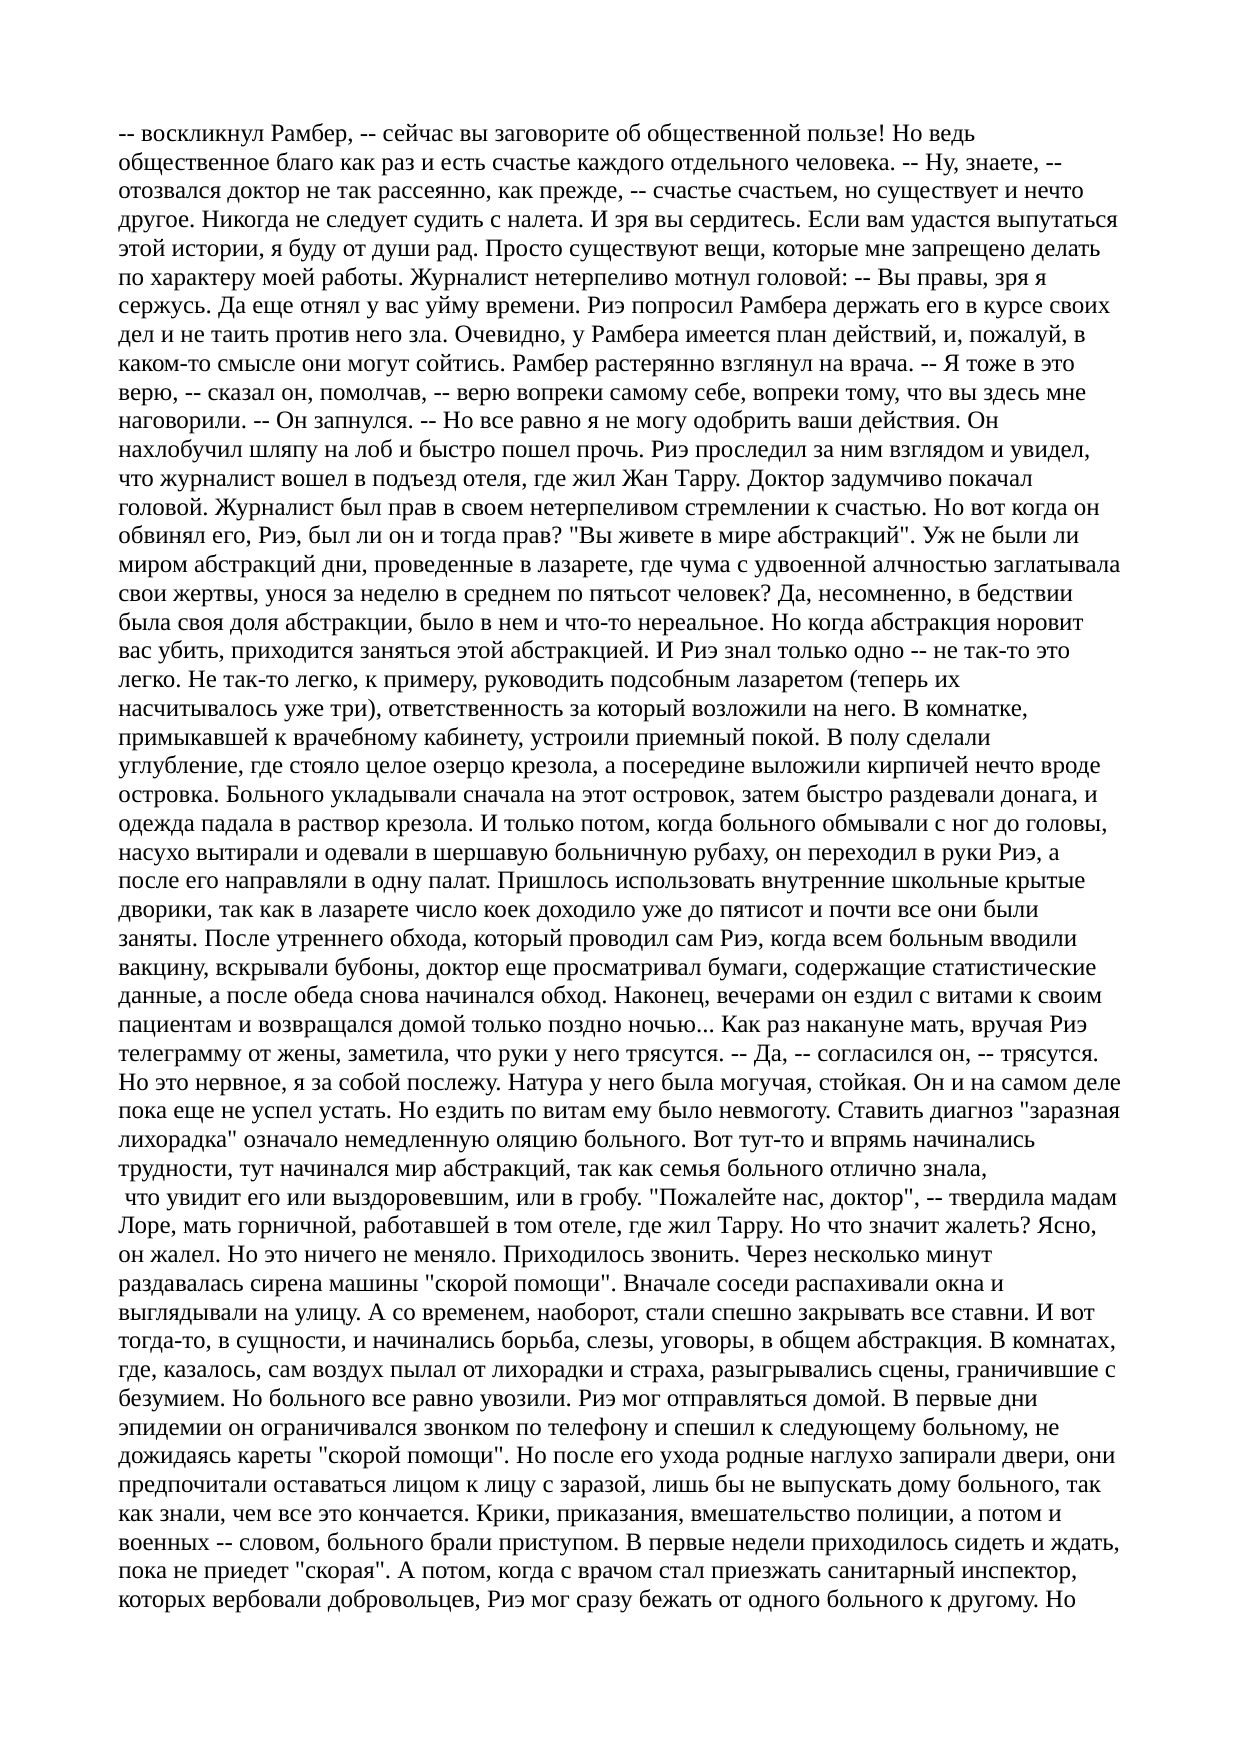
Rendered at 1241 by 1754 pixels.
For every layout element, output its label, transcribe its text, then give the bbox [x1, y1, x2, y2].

text что увидит его или выздоровевшим, или в гробу. "Пожалейте нас, доктор", -- твердила мадам Лоре, мать горничной, работавшей в том отеле, где жил Тарру. Но что значит жалеть? Ясно, он жалел. Но это ничего не меняло. Приходилось звонить. Через несколько минут раздавалась сирена машины "скорой помощи". Вначале соседи распахивали окна и выглядывали на улицу. А со временем, наоборот, стали спешно закрывать все ставни. И вот тогда-то, в сущности, и начинались борьба, слезы, уговоры, в общем абстракция. В комнатах, где, казалось, сам воздух пылал от лихорадки и страха, разыгрывались сцены, граничившие с безумием. Но больного все равно увозили. Риэ мог отправляться домой. В первые дни эпидемии он ограничивался звонком по телефону и спешил к следующему больному, не дожидаясь кареты "скорой помощи". Но после его ухода родные наглухо запирали двери, они предпочитали оставаться лицом к лицу с заразой, лишь бы не выпускать дому больного, так как знали, чем все это кончается. Крики, приказания, вмешательство полиции, а потом и военных -- словом, больного брали приступом. В первые недели приходилось сидеть и ждать, пока не приедет "скорая". А потом, когда с врачом стал приезжать санитарный инспектор, которых вербовали добровольцев, Риэ мог сразу бежать от одного больного к другому. Но [118, 1182, 1122, 1613]
text -- воскликнул Рамбер, -- сейчас вы заговорите об общественной пользе! Но ведь общественное благо как раз и есть счастье каждого отдельного человека. -- Ну, знаете, -- отозвался доктор не так рассеянно, как прежде, -- счастье счастьем, но существует и нечто другое. Никогда не следует судить с налета. И зря вы сердитесь. Если вам удастся выпутаться этой истории, я буду от души рад. Просто существуют вещи, которые мне запрещено делать по характеру моей работы. Журналист нетерпеливо мотнул головой: -- Вы правы, зря я сержусь. Да еще отнял у вас уйму времени. Риэ попросил Рамбера держать его в курсе своих дел и не таить против него зла. Очевидно, у Рамбера имеется план действий, и, пожалуй, в каком-то смысле они могут сойтись. Рамбер растерянно взглянул на врача. -- Я тоже в это верю, -- сказал он, помолчав, -- верю вопреки самому себе, вопреки тому, что вы здесь мне наговорили. -- Он запнулся. -- Но все равно я не могу одобрить ваши действия. Он нахлобучил шляпу на лоб и быстро пошел прочь. Риэ проследил за ним взглядом и увидел, что журналист вошел в подъезд отеля, где жил Жан Тарру. Доктор задумчиво покачал головой. Журналист был прав в своем нетерпеливом стремлении к счастью. Но вот когда он обвинял его, Риэ, был ли он и тогда прав? "Вы живете в мире абстракций". Уж не были ли миром абстракций дни, проведенные в лазарете, где чума с удвоенной алчностью заглатывала свои жертвы, унося за неделю в среднем по пятьсот человек? Да, несомненно, в бедствии была своя доля абстракции, было в нем и что-то нереальное. Но когда абстракция норовит вас убить, приходится заняться этой абстракцией. И Риэ знал только одно -- не так-то это легко. Не так-то легко, к примеру, руководить подсобным лазаретом (теперь их насчитывалось уже три), ответственность за который возложили на него. В комнатке, примыкавшей к врачебному кабинету, устроили приемный покой. В полу сделали углубление, где стояло целое озерцо крезола, а посередине выложили кирпичей нечто вроде островка. Больного укладывали сначала на этот островок, затем быстро раздевали донага, и одежда падала в раствор крезола. И только потом, когда больного обмывали с ног до головы, насухо вытирали и одевали в шершавую больничную рубаху, он переходил в руки Риэ, а после его направляли в одну палат. Пришлось использовать внутренние школьные крытые дворики, так как в лазарете число коек доходило уже до пятисот и почти все они были заняты. После утреннего обхода, который проводил сам Риэ, когда всем больным вводили вакцину, вскрывали бубоны, доктор еще просматривал бумаги, содержащие статистические данные, а после обеда снова начинался обход. Наконец, вечерами он ездил с витами к своим пациентам и возвращался домой только поздно ночью... Как раз накануне мать, вручая Риэ телеграмму от жены, заметила, что руки у него трясутся. -- Да, -- согласился он, -- трясутся. Но это нервное, я за собой послежу. Натура у него была могучая, стойкая. Он и на самом деле пока еще не успел устать. Но ездить по витам ему было невмоготу. Ставить диагноз "заразная лихорадка" означало немедленную оляцию больного. Вот тут-то и впрямь начинались трудности, тут начинался мир абстракций, так как семья больного отлично знала, [118, 118, 1122, 1182]
